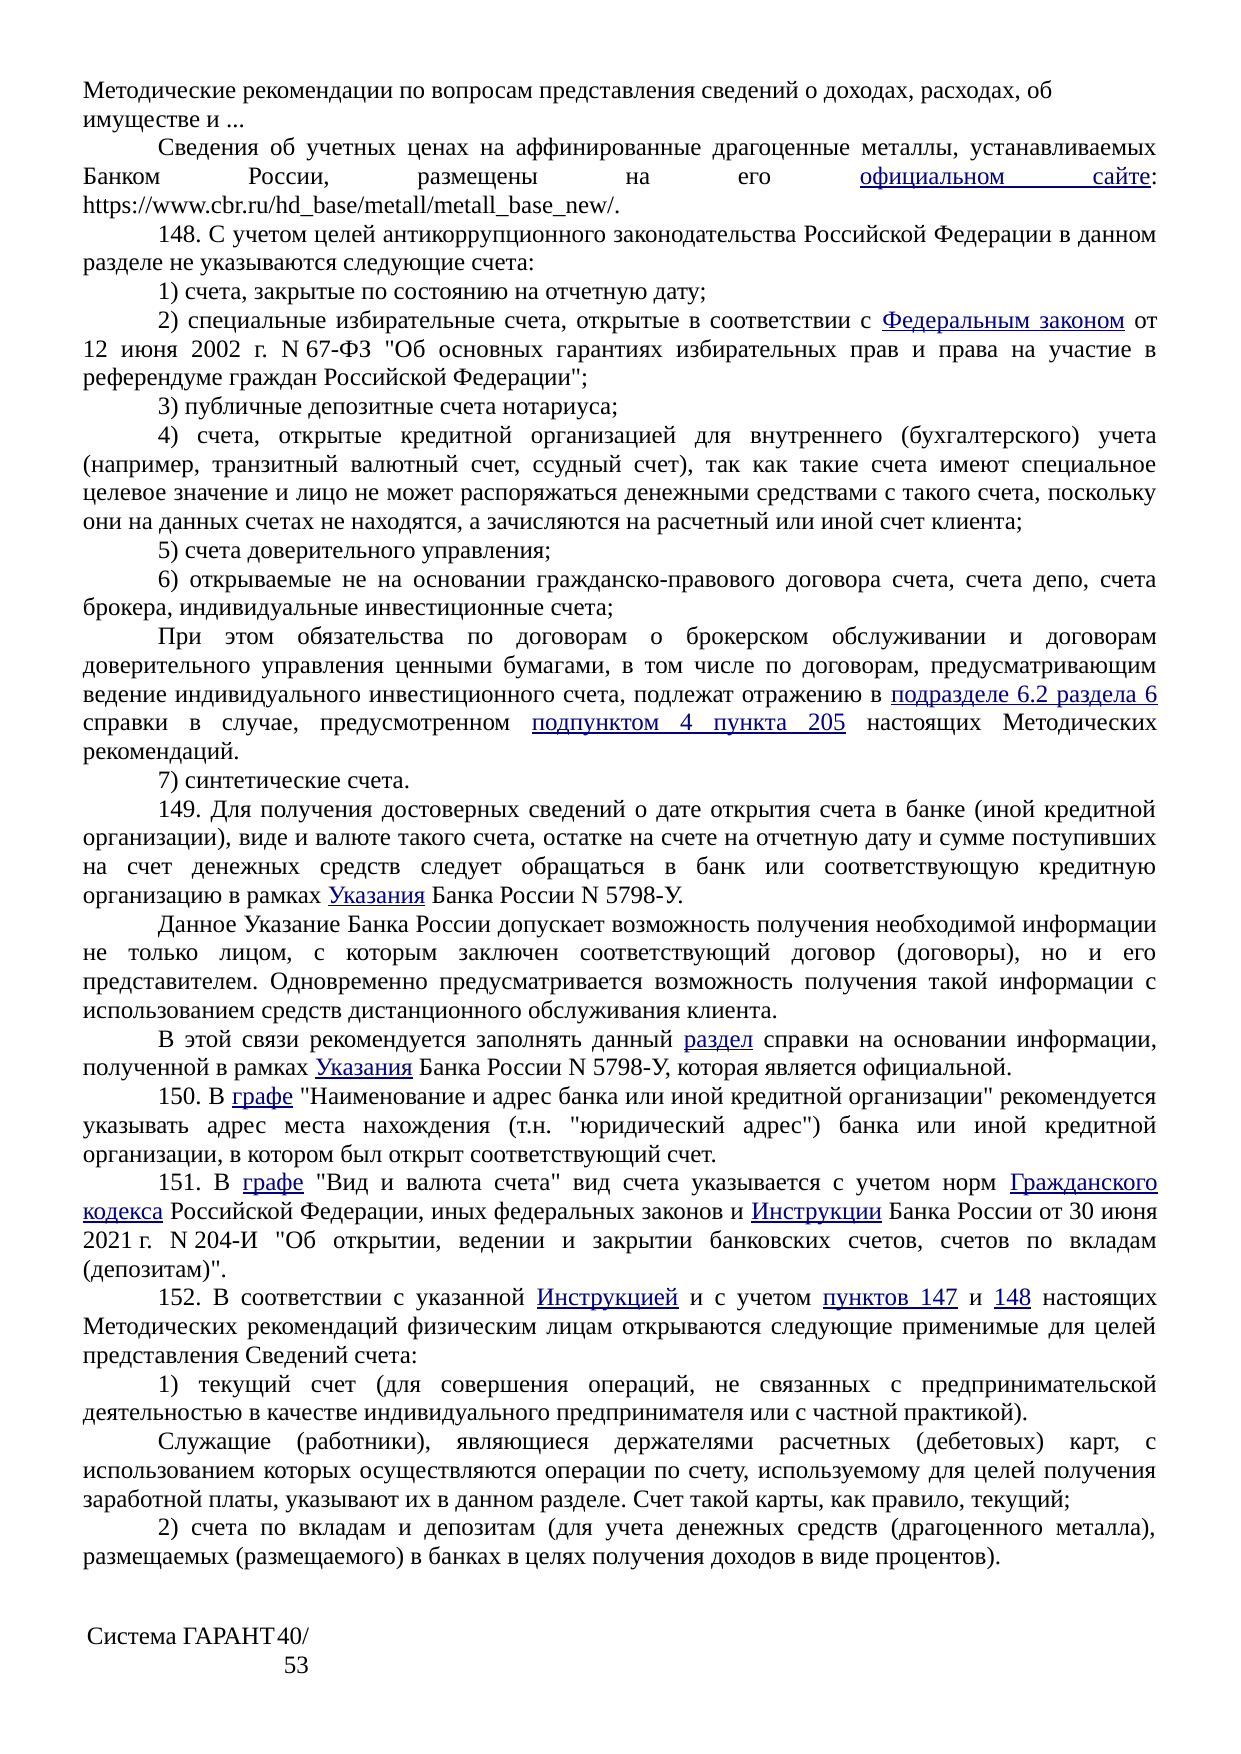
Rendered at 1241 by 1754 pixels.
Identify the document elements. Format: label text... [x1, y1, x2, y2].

text 1) счета, закрытые по состоянию на отчетную дату; [83, 276, 1157, 305]
text 2) счета по вкладам и депозитам (для учета денежных средств (драгоценного металла), размещаемых (размещаемого) в банках в целях получения доходов в виде процентов). [83, 1512, 1157, 1570]
text 149. Для получения достоверных сведений о дате открытия счета в банке (иной кредитной организации), виде и валюте такого счета, остатке на счете на отчетную дату и сумме поступивших на счет денежных средств следует обращаться в банк или соответствующую кредитную организацию в рамках Указания Банка России N 5798-У. [83, 794, 1157, 909]
text 152. В соответствии с указанной Инструкцией и с учетом пунктов 147 и 148 настоящих Методических рекомендаций физическим лицам открываются следующие применимые для целей представления Сведений счета: [83, 1282, 1157, 1369]
text Данное Указание Банка России допускает возможность получения необходимой информации не только лицом, с которым заключен соответствующий договор (договоры), но и его представителем. Одновременно предусматривается возможность получения такой информации с использованием средств дистанционного обслуживания клиента. [83, 909, 1157, 1024]
text 7) синтетические счета. [83, 765, 1157, 794]
text 2) специальные избирательные счета, открытые в соответствии с Федеральным законом от 12 июня 2002 г. N 67-ФЗ "Об основных гарантиях избирательных прав и права на участие в референдуме граждан Российской Федерации"; [83, 305, 1157, 391]
text 6) открываемые не на основании гражданско-правового договора счета, счета депо, счета брокера, индивидуальные инвестиционные счета; [83, 564, 1157, 621]
text При этом обязательства по договорам о брокерском обслуживании и договорам доверительного управления ценными бумагами, в том числе по договорам, предусматривающим ведение индивидуального инвестиционного счета, подлежат отражению в подразделе 6.2 раздела 6 справки в случае, предусмотренном подпунктом 4 пункта 205 настоящих Методических рекомендаций. [83, 621, 1157, 765]
text 4) счета, открытые кредитной организацией для внутреннего (бухгалтерского) учета (например, транзитный валютный счет, ссудный счет), так как такие счета имеют специальное целевое значение и лицо не может распоряжаться денежными средствами с такого счета, поскольку они на данных счетах не находятся, а зачисляются на расчетный или иной счет клиента; [83, 420, 1157, 535]
text 5) счета доверительного управления; [83, 535, 1157, 564]
text 148. С учетом целей антикоррупционного законодательства Российской Федерации в данном разделе не указываются следующие счета: [83, 219, 1157, 276]
text Служащие (работники), являющиеся держателями расчетных (дебетовых) карт, с использованием которых осуществляются операции по счету, используемому для целей получения заработной платы, указывают их в данном разделе. Счет такой карты, как правило, текущий; [83, 1426, 1157, 1512]
text Сведения об учетных ценах на аффинированные драгоценные металлы, устанавливаемых Банком России, размещены на его официальном сайте: https://www.cbr.ru/hd_base/metall/metall_base_new/. [83, 132, 1157, 219]
text 150. В графе "Наименование и адрес банка или иной кредитной организации" рекомендуется указывать адрес места нахождения (т.н. "юридический адрес") банка или иной кредитной организации, в котором был открыт соответствующий счет. [83, 1081, 1157, 1167]
text 1) текущий счет (для совершения операций, не связанных с предпринимательской деятельностью в качестве индивидуального предпринимателя или с частной практикой). [83, 1369, 1157, 1426]
text В этой связи рекомендуется заполнять данный раздел справки на основании информации, полученной в рамках Указания Банка России N 5798-У, которая является официальной. [83, 1024, 1157, 1081]
text 3) публичные депозитные счета нотариуса; [83, 391, 1157, 420]
text 151. В графе "Вид и валюта счета" вид счета указывается с учетом норм Гражданского кодекса Российской Федерации, иных федеральных законов и Инструкции Банка России от 30 июня 2021 г. N 204-И "Об открытии, ведении и закрытии банковских счетов, счетов по вкладам (депозитам)". [83, 1167, 1157, 1282]
